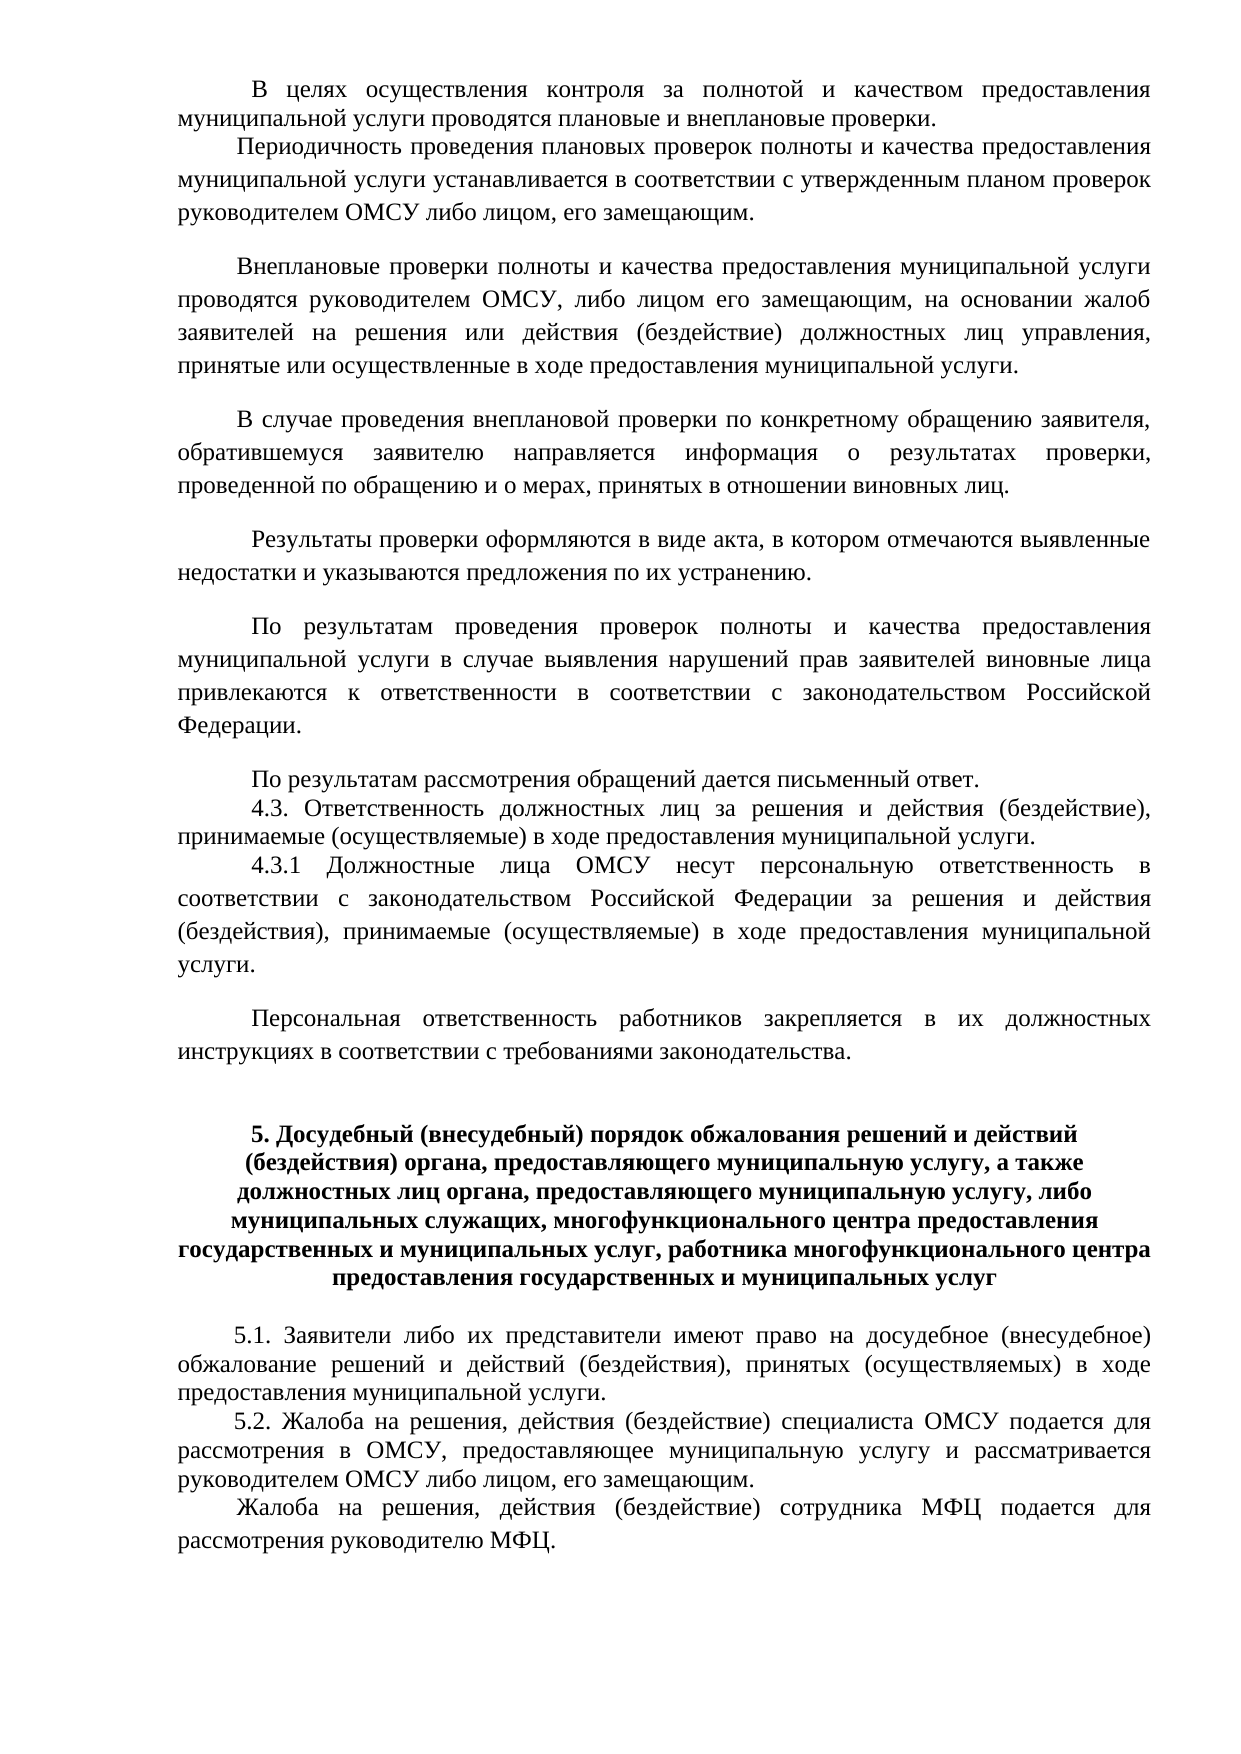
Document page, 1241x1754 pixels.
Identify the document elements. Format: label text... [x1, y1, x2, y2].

text 4.3.1 Должностные лица ОМСУ несут персональную ответственность в соответствии с законодательством Российской Федерации за решения и действия (бездействия), принимаемые (осуществляемые) в ходе предоставления муниципальной услуги. [177, 850, 1152, 978]
text 5.2. Жалоба на решения, действия (бездействие) специалиста ОМСУ подается для рассмотрения в ОМСУ, предоставляющее муниципальную услугу и рассматривается руководителем ОМСУ либо лицом, его замещающим. [177, 1406, 1152, 1492]
text Персональная ответственность работников закрепляется в их должностных инструкциях в соответствии с требованиями законодательства. [177, 1003, 1152, 1065]
text По результатам проведения проверок полноты и качества предоставления муниципальной услуги в случае выявления нарушений прав заявителей виновные лица привлекаются к ответственности в соответствии с законодательством Российской Федерации. [177, 611, 1152, 739]
subtitle 5. Досудебный (внесудебный) порядок обжалования решений и действий (бездействия) органа, предоставляющего муниципальную услугу, а также должностных лиц органа, предоставляющего муниципальную услугу, либо муниципальных служащих, многофункционального центра предоставления государственных и муниципальных услуг, работника многофункционального центра предоставления государственных и муниципальных услуг [177, 1119, 1152, 1291]
text 5.1. Заявители либо их представители имеют право на досудебное (внесудебное) обжалование решений и действий (бездействия), принятых (осуществляемых) в ходе предоставления муниципальной услуги. [177, 1320, 1152, 1406]
text В случае проведения внеплановой проверки по конкретному обращению заявителя, обратившемуся заявителю направляется информация о результатах проверки, проведенной по обращению и о мерах, принятых в отношении виновных лиц. [177, 404, 1152, 499]
text Жалоба на решения, действия (бездействие) сотрудника МФЦ подается для рассмотрения руководителю МФЦ. [177, 1492, 1152, 1554]
text Периодичность проведения плановых проверок полноты и качества предоставления муниципальной услуги устанавливается в соответствии с утвержденным планом проверок руководителем ОМСУ либо лицом, его замещающим. [177, 131, 1152, 226]
text 4.3. Ответственность должностных лиц за решения и действия (бездействие), принимаемые (осуществляемые) в ходе предоставления муниципальной услуги. [177, 793, 1152, 850]
text По результатам рассмотрения обращений дается письменный ответ. [177, 764, 1152, 793]
text Внеплановые проверки полноты и качества предоставления муниципальной услуги проводятся руководителем ОМСУ, либо лицом его замещающим, на основании жалоб заявителей на решения или действия (бездействие) должностных лиц управления, принятые или осуществленные в ходе предоставления муниципальной услуги. [177, 251, 1152, 379]
text Результаты проверки оформляются в виде акта, в котором отмечаются выявленные недостатки и указываются предложения по их устранению. [177, 524, 1152, 586]
text В целях осуществления контроля за полнотой и качеством предоставления муниципальной услуги проводятся плановые и внеплановые проверки. [177, 74, 1152, 131]
